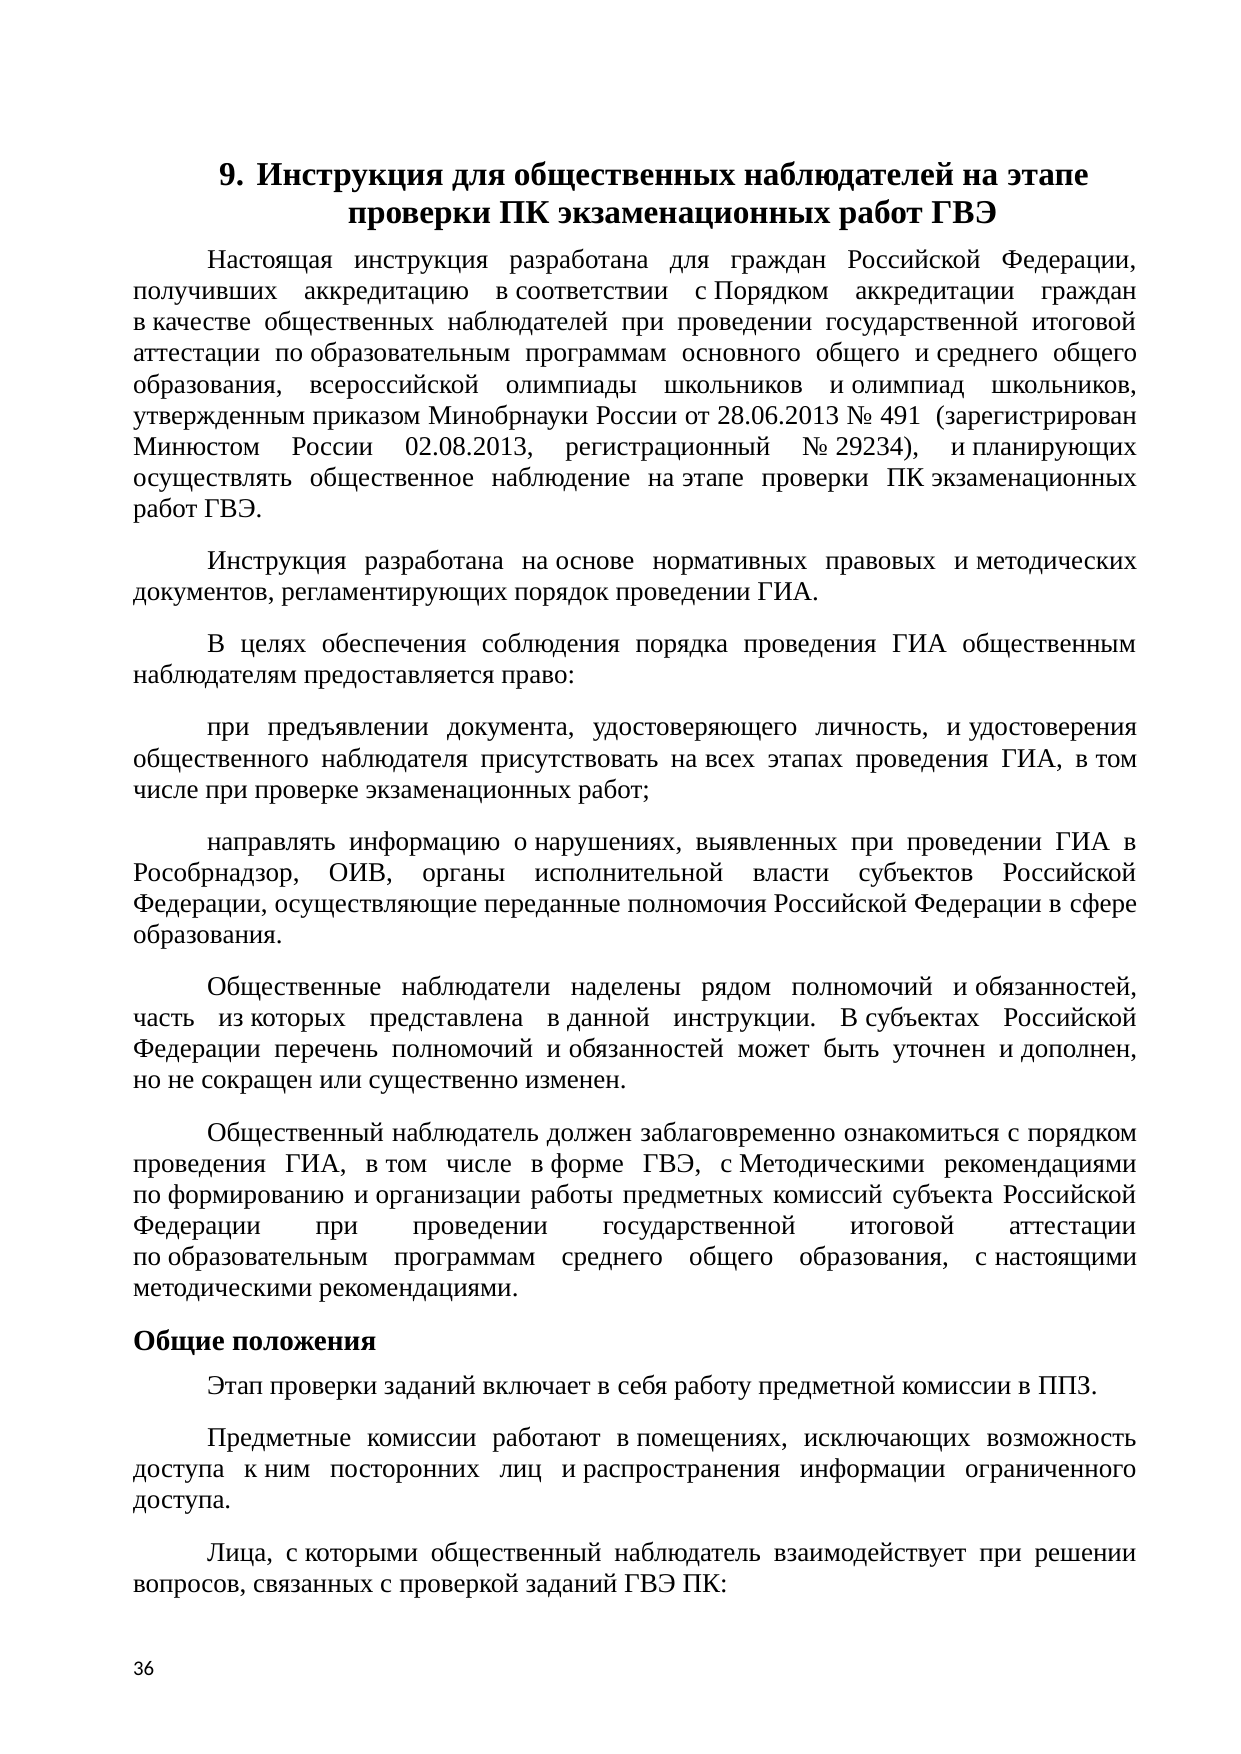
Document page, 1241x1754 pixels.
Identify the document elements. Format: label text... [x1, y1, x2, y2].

text Предметные комиссии работают в помещениях, исключающих возможность доступа к ним посторонних лиц и распространения информации ограниченного доступа. [133, 1421, 1137, 1515]
subtitle Инструкция для общественных наблюдателей на этапе проверки ПК экзаменационных работ ГВЭ [170, 154, 1137, 231]
text Лица, с которыми общественный наблюдатель взаимодействует при решении вопросов, связанных с проверкой заданий ГВЭ ПК: [133, 1536, 1137, 1598]
text В целях обеспечения соблюдения порядка проведения ГИА общественным наблюдателям предоставляется право: [133, 627, 1137, 690]
text Общественный наблюдатель должен заблаговременно ознакомиться с порядком проведения ГИА, в том числе в форме ГВЭ, с Методическими рекомендациями по формированию и организации работы предметных комиссий субъекта Российской Федерации при проведении государственной итоговой аттестации по образовательным программам среднего общего образования, с настоящими методическими рекомендациями. [133, 1116, 1137, 1302]
text Этап проверки заданий включает в себя работу предметной комиссии в ППЗ. [133, 1369, 1137, 1401]
text Общественные наблюдатели наделены рядом полномочий и обязанностей, часть из которых представлена в данной инструкции. В субъектах Российской Федерации перечень полномочий и обязанностей может быть уточнен и дополнен, но не сокращен или существенно изменен. [133, 970, 1137, 1095]
text Инструкция разработана на основе нормативных правовых и методических документов, регламентирующих порядок проведении ГИА. [133, 544, 1137, 607]
text Настоящая инструкция разработана для граждан Российской Федерации, получивших аккредитацию в соответствии с Порядком аккредитации граждан в качестве общественных наблюдателей при проведении государственной итоговой аттестации по образовательным программам основного общего и среднего общего образования, всероссийской олимпиады школьников и олимпиад школьников, утвержденным приказом Минобрнауки России от 28.06.2013 № 491 (зарегистрирован Минюстом России 02.08.2013, регистрационный № 29234), и планирующих осуществлять общественное наблюдение на этапе проверки ПК экзаменационных работ ГВЭ. [133, 243, 1137, 523]
subtitle Общие положения [133, 1323, 1137, 1357]
text направлять информацию о нарушениях, выявленных при проведении ГИА в Рособрнадзор, ОИВ, органы исполнительной власти субъектов Российской Федерации, осуществляющие переданные полномочия Российской Федерации в сфере образования. [133, 825, 1137, 949]
text при предъявлении документа, удостоверяющего личность, и удостоверения общественного наблюдателя присутствовать на всех этапах проведения ГИА, в том числе при проверке экзаменационных работ; [133, 711, 1137, 804]
